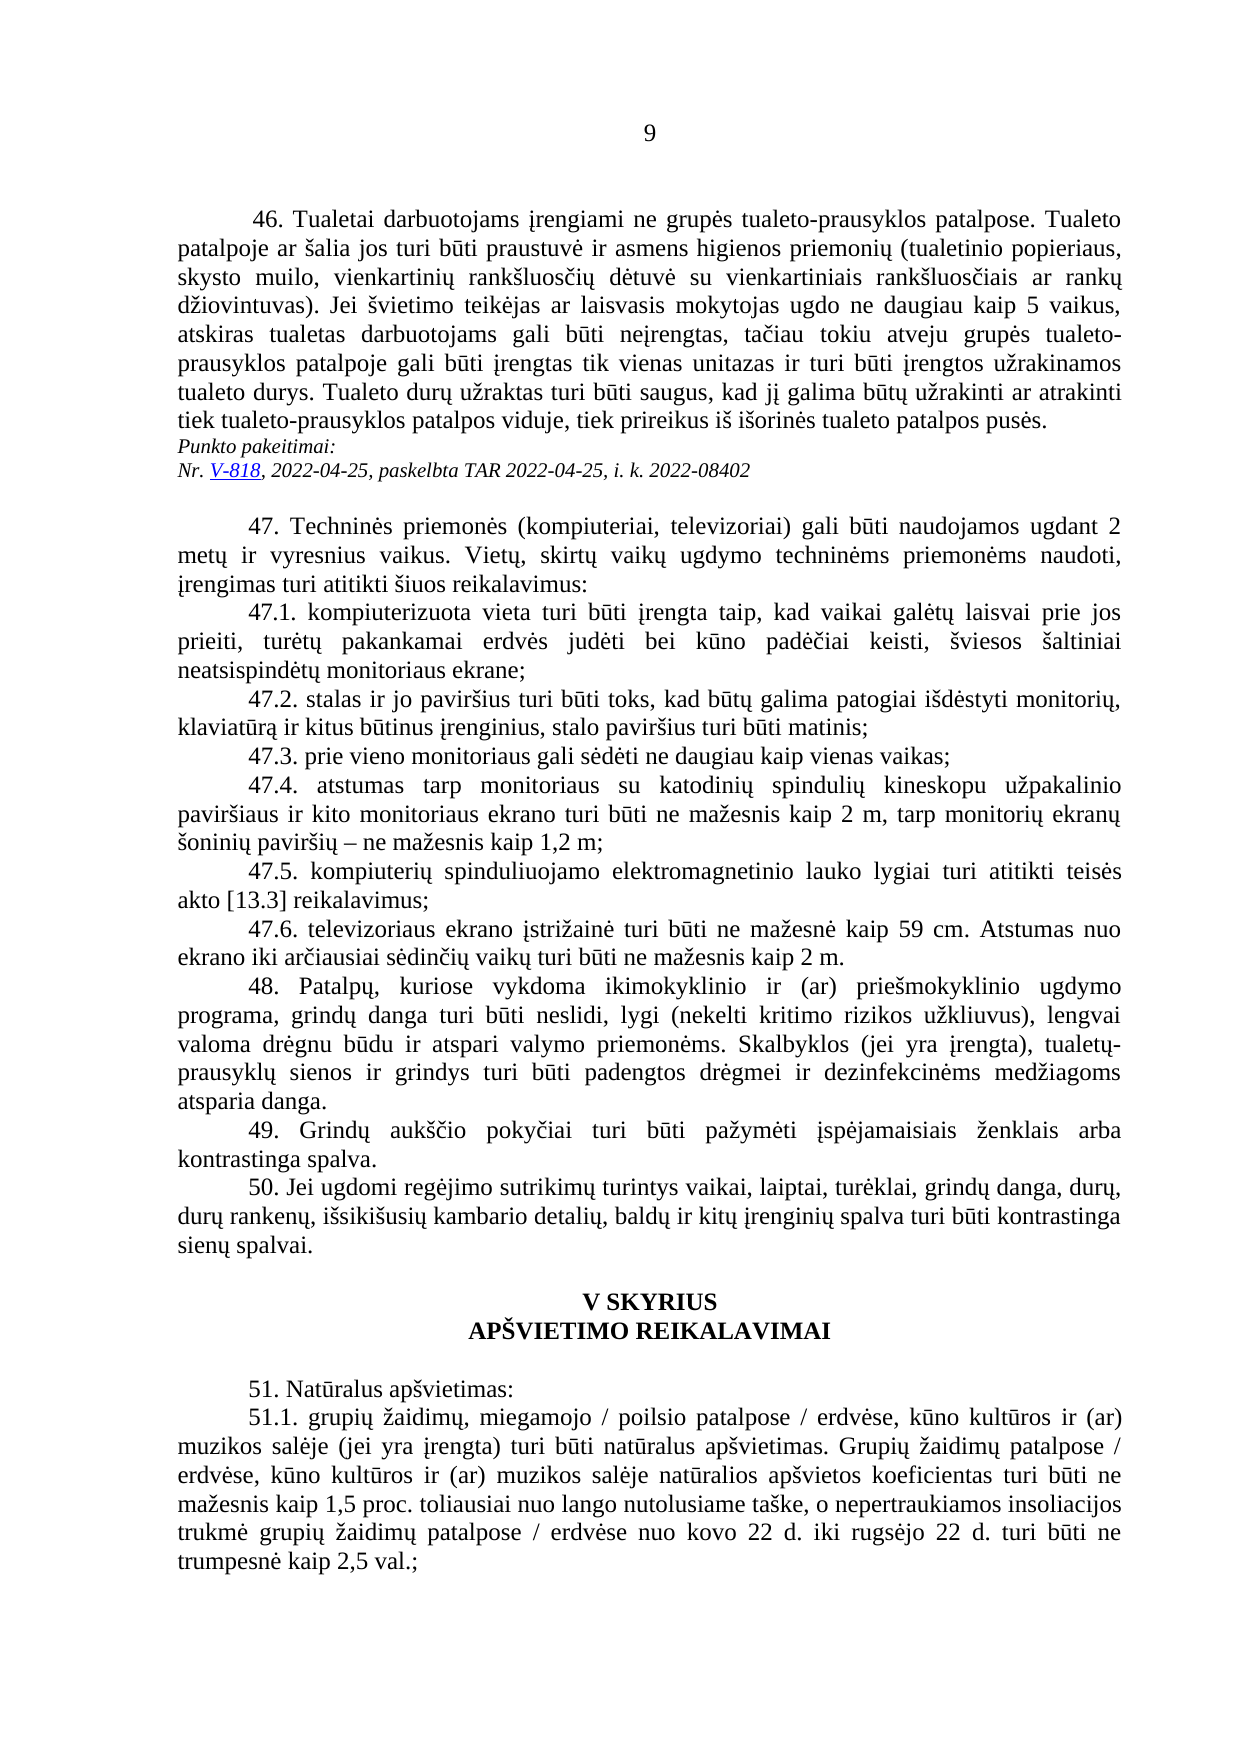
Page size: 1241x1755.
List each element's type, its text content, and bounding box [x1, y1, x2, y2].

text APŠVIETIMO REIKALAVIMAI [177, 1316, 1122, 1345]
text 47.5. kompiuterių spinduliuojamo elektromagnetinio lauko lygiai turi atitikti teisės akto [13.3] reikalavimus; [177, 856, 1122, 914]
text 47.6. televizoriaus ekrano įstrižainė turi būti ne mažesnė kaip 59 cm. Atstumas nuo ekrano iki arčiausiai sėdinčių vaikų turi būti ne mažesnis kaip 2 m. [177, 914, 1122, 971]
text Punkto pakeitimai: [177, 434, 1122, 458]
text 51. Natūralus apšvietimas: [177, 1374, 1122, 1402]
text Nr. V-818, 2022-04-25, paskelbta TAR 2022-04-25, i. k. 2022-08402 [177, 458, 1122, 482]
text 49. Grindų aukščio pokyčiai turi būti pažymėti įspėjamaisiais ženklais arba kontrastinga spalva. [177, 1115, 1122, 1172]
text 51.1. grupių žaidimų, miegamojo / poilsio patalpose / erdvėse, kūno kultūros ir (ar) muzikos salėje (jei yra įrengta) turi būti natūralus apšvietimas. Grupių žaidimų patalpose / erdvėse, kūno kultūros ir (ar) muzikos salėje natūralios apšvietos koeficientas turi būti ne mažesnis kaip 1,5 proc. toliausiai nuo lango nutolusiame taške, o nepertraukiamos insoliacijos trukmė grupių žaidimų patalpose / erdvėse nuo kovo 22 d. iki rugsėjo 22 d. turi būti ne trumpesnė kaip 2,5 val.; [177, 1402, 1122, 1575]
text 46. Tualetai darbuotojams įrengiami ne grupės tualeto-prausyklos patalpose. Tualeto patalpoje ar šalia jos turi būti praustuvė ir asmens higienos priemonių (tualetinio popieriaus, skysto muilo, vienkartinių rankšluosčių dėtuvė su vienkartiniais rankšluosčiais ar rankų džiovintuvas). Jei švietimo teikėjas ar laisvasis mokytojas ugdo ne daugiau kaip 5 vaikus, atskiras tualetas darbuotojams gali būti neįrengtas, tačiau tokiu atveju grupės tualeto-prausyklos patalpoje gali būti įrengtas tik vienas unitazas ir turi būti įrengtos užrakinamos tualeto durys. Tualeto durų užraktas turi būti saugus, kad jį galima būtų užrakinti ar atrakinti tiek tualeto-prausyklos patalpos viduje, tiek prireikus iš išorinės tualeto patalpos pusės. [177, 204, 1122, 434]
text 50. Jei ugdomi regėjimo sutrikimų turintys vaikai, laiptai, turėklai, grindų danga, durų, durų rankenų, išsikišusių kambario detalių, baldų ir kitų įrenginių spalva turi būti kontrastinga sienų spalvai. [177, 1172, 1122, 1259]
text 47.3. prie vieno monitoriaus gali sėdėti ne daugiau kaip vienas vaikas; [177, 741, 1122, 770]
text 47.1. kompiuterizuota vieta turi būti įrengta taip, kad vaikai galėtų laisvai prie jos prieiti, turėtų pakankamai erdvės judėti bei kūno padėčiai keisti, šviesos šaltiniai neatsispindėtų monitoriaus ekrane; [177, 597, 1122, 684]
text V SKYRIUS [177, 1287, 1122, 1316]
text 47.2. stalas ir jo paviršius turi būti toks, kad būtų galima patogiai išdėstyti monitorių, klaviatūrą ir kitus būtinus įrenginius, stalo paviršius turi būti matinis; [177, 684, 1122, 741]
text 48. Patalpų, kuriose vykdoma ikimokyklinio ir (ar) priešmokyklinio ugdymo programa, grindų danga turi būti neslidi, lygi (nekelti kritimo rizikos užkliuvus), lengvai valoma drėgnu būdu ir atspari valymo priemonėms. Skalbyklos (jei yra įrengta), tualetų-prausyklų sienos ir grindys turi būti padengtos drėgmei ir dezinfekcinėms medžiagoms atsparia danga. [177, 971, 1122, 1115]
text 47.4. atstumas tarp monitoriaus su katodinių spindulių kineskopu užpakalinio paviršiaus ir kito monitoriaus ekrano turi būti ne mažesnis kaip 2 m, tarp monitorių ekranų šoninių paviršių – ne mažesnis kaip 1,2 m; [177, 770, 1122, 856]
text 47. Techninės priemonės (kompiuteriai, televizoriai) gali būti naudojamos ugdant 2 metų ir vyresnius vaikus. Vietų, skirtų vaikų ugdymo techninėms priemonėms naudoti, įrengimas turi atitikti šiuos reikalavimus: [177, 511, 1122, 597]
